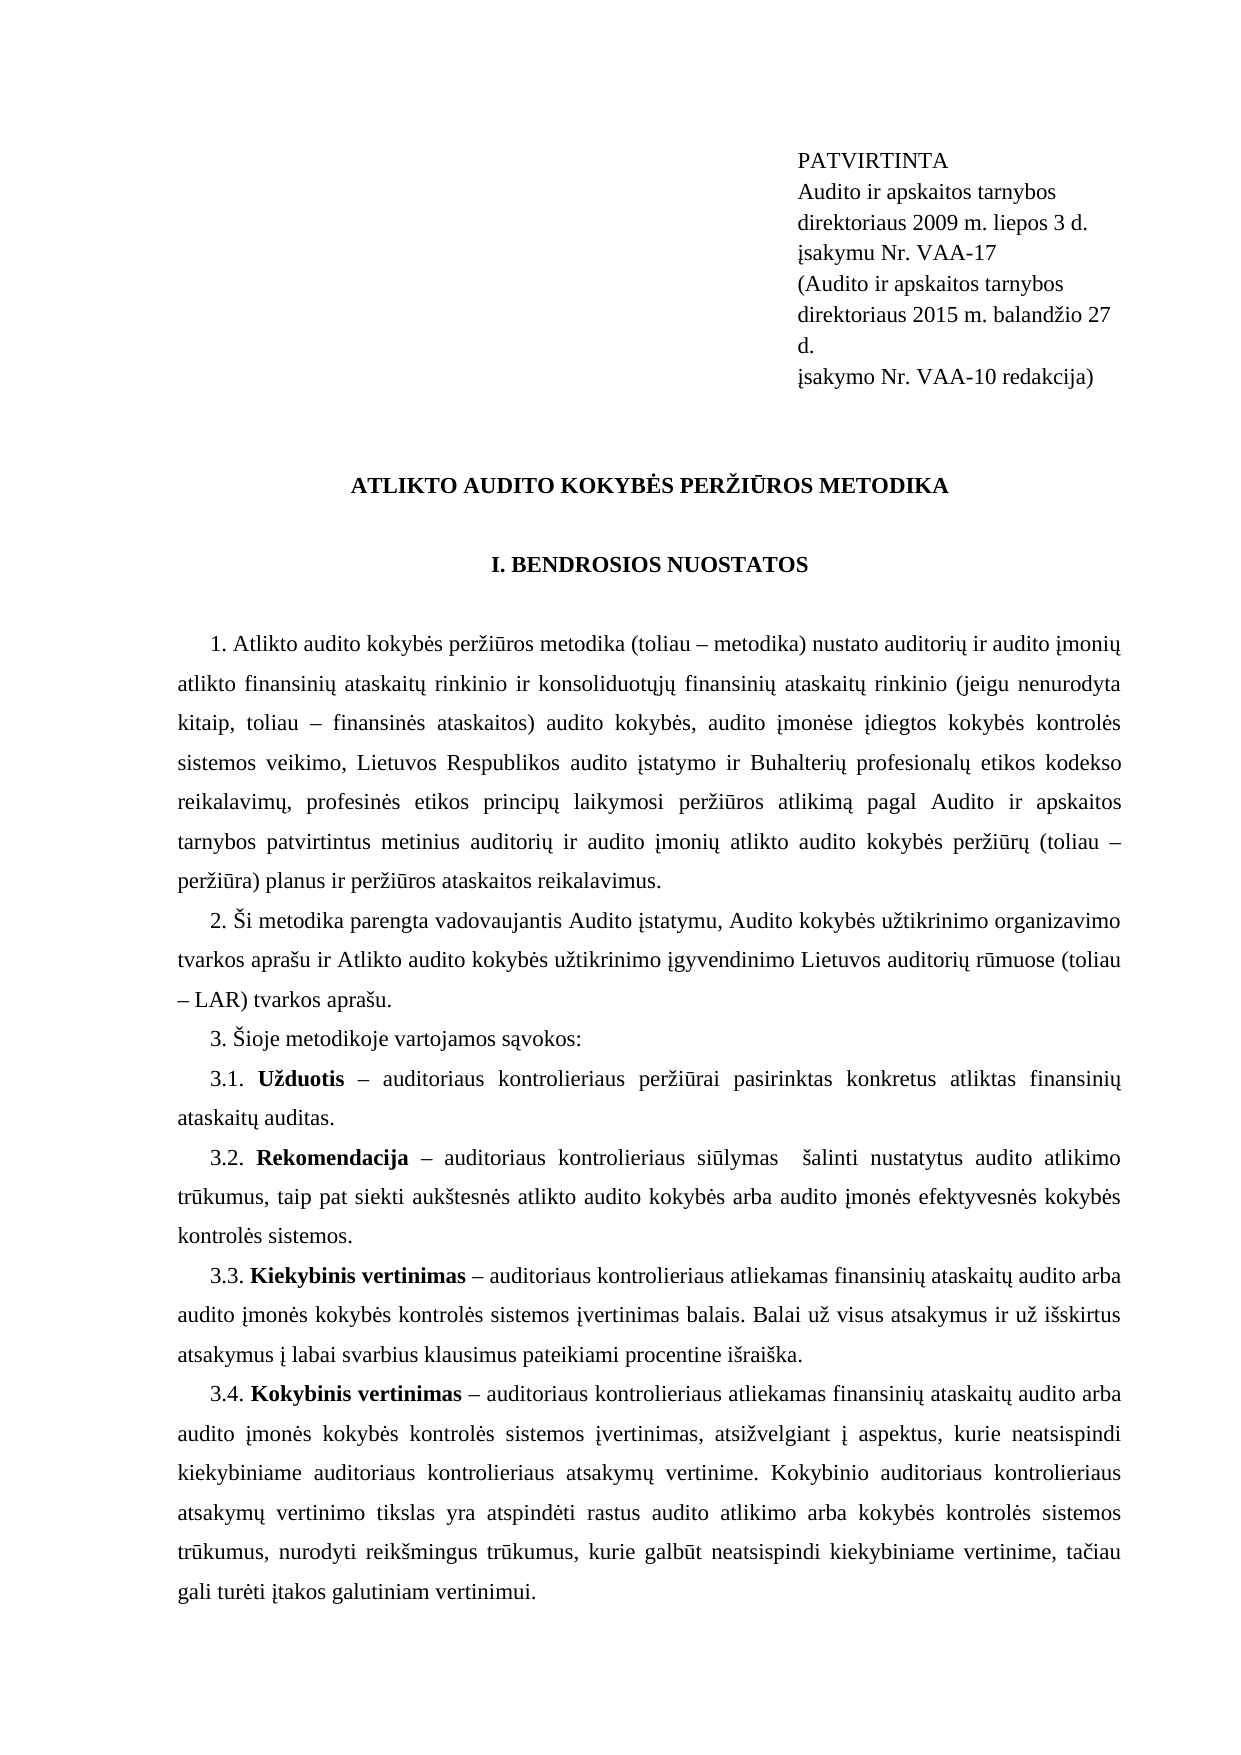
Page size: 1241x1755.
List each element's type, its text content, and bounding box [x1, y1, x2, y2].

text įsakymo Nr. VAA-10 redakcija) [797, 363, 1122, 389]
text 3.2. Rekomendacija – auditoriaus kontrolieriaus siūlymas šalinti nustatytus audito atlikimo trūkumus, taip pat siekti aukštesnės atlikto audito kokybės arba audito įmonės efektyvesnės kokybės kontrolės sistemos. [177, 1144, 1122, 1249]
text direktoriaus 2015 m. balandžio 27 d. [797, 301, 1122, 358]
text ATLIKTO AUDITO KOKYBĖS PERŽIŪROS METODIKA [177, 472, 1122, 499]
text 3. Šioje metodikoje vartojamos sąvokos: [177, 1025, 1122, 1052]
text PATVIRTINTA [797, 147, 1122, 173]
text direktoriaus 2009 m. liepos 3 d. [797, 208, 1122, 235]
text Audito ir apskaitos tarnybos [797, 178, 1122, 204]
text 3.4. Kokybinis vertinimas – auditoriaus kontrolieriaus atliekamas finansinių ataskaitų audito arba audito įmonės kokybės kontrolės sistemos įvertinimas, atsižvelgiant į aspektus, kurie neatsispindi kiekybiniame auditoriaus kontrolieriaus atsakymų vertinime. Kokybinio auditoriaus kontrolieriaus atsakymų vertinimo tikslas yra atspindėti rastus audito atlikimo arba kokybės kontrolės sistemos trūkumus, nurodyti reikšmingus trūkumus, kurie galbūt neatsispindi kiekybiniame vertinime, tačiau gali turėti įtakos galutiniam vertinimui. [177, 1381, 1122, 1604]
text 3.1. Užduotis – auditoriaus kontrolieriaus peržiūrai pasirinktas konkretus atliktas finansinių ataskaitų auditas. [177, 1065, 1122, 1131]
text 1. Atlikto audito kokybės peržiūros metodika (toliau – metodika) nustato auditorių ir audito įmonių atlikto finansinių ataskaitų rinkinio ir konsoliduotųjų finansinių ataskaitų rinkinio (jeigu nenurodyta kitaip, toliau – finansinės ataskaitos) audito kokybės, audito įmonėse įdiegtos kokybės kontrolės sistemos veikimo, Lietuvos Respublikos audito įstatymo ir Buhalterių profesionalų etikos kodekso reikalavimų, profesinės etikos principų laikymosi peržiūros atlikimą pagal Audito ir apskaitos tarnybos patvirtintus metinius auditorių ir audito įmonių atlikto audito kokybės peržiūrų (toliau – peržiūra) planus ir peržiūros ataskaitos reikalavimus. [177, 630, 1122, 894]
text (Audito ir apskaitos tarnybos [797, 270, 1122, 297]
text 2. Ši metodika parengta vadovaujantis Audito įstatymu, Audito kokybės užtikrinimo organizavimo tvarkos aprašu ir Atlikto audito kokybės užtikrinimo įgyvendinimo Lietuvos auditorių rūmuose (toliau – LAR) tvarkos aprašu. [177, 907, 1122, 1012]
text 3.3. Kiekybinis vertinimas – auditoriaus kontrolieriaus atliekamas finansinių ataskaitų audito arba audito įmonės kokybės kontrolės sistemos įvertinimas balais. Balai už visus atsakymus ir už išskirtus atsakymus į labai svarbius klausimus pateikiami procentine išraiška. [177, 1262, 1122, 1367]
text įsakymu Nr. VAA-17 [797, 239, 1122, 266]
text I. BENDROSIOS NUOSTATOS [177, 551, 1122, 578]
